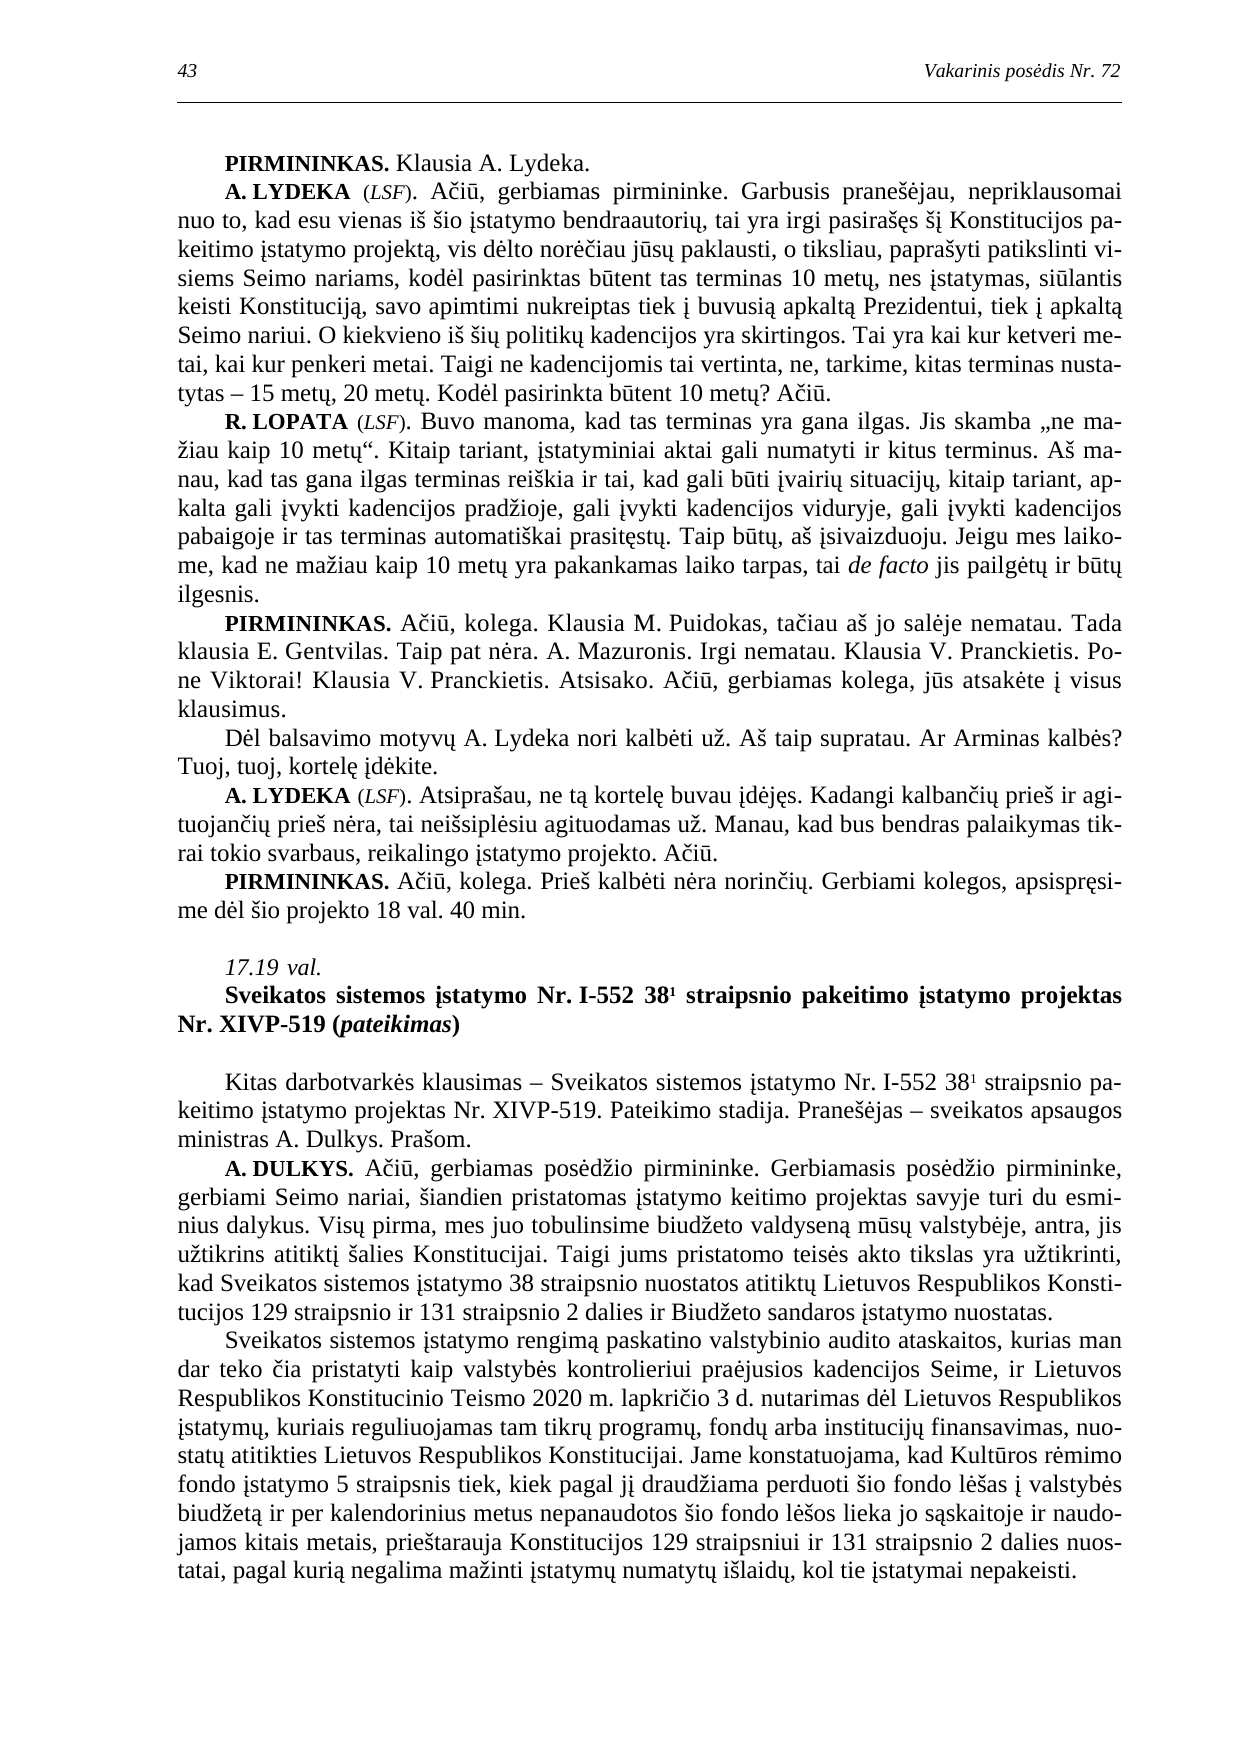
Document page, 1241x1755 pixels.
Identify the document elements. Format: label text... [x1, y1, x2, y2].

text R. LOPATA (LSF). Bu­vo ma­no­ma, kad tas ter­mi­nas yra ga­na il­gas. Jis skam­ba „ne ma­žiau kaip 10 me­tų“. Ki­taip ta­riant, įsta­ty­mi­niai ak­tai ga­li nu­ma­ty­ti ir ki­tus ter­mi­nus. Aš ma­nau, kad tas ga­na il­gas ter­mi­nas reiš­kia ir tai, kad ga­li bū­ti įvai­rių si­tu­a­ci­jų, ki­taip ta­riant, ap­kal­ta ga­li įvyk­ti ka­den­ci­jos pra­džio­je, ga­li įvyk­ti ka­den­ci­jos vi­du­ry­je, ga­li įvyk­ti ka­den­ci­jos pa­bai­go­je ir tas ter­mi­nas au­to­ma­tiš­kai pra­si­tęs­tų. Taip bū­tų, aš įsi­vaiz­duo­ju. Jei­gu mes lai­ko­me, kad ne ma­žiau kaip 10 me­tų yra pa­kan­ka­mas lai­ko tar­pas, tai de fac­to jis pail­gė­tų ir bū­tų il­ges­nis. [177, 406, 1122, 608]
text A. DULKYS. Ačiū, ger­bia­mas po­sė­džio pir­mi­nin­ke. Ger­bia­ma­sis po­sė­džio pir­mi­nin­ke, ger­bia­mi Sei­mo na­riai, šian­dien pri­sta­to­mas įsta­ty­mo kei­ti­mo pro­jek­tas sa­vy­je tu­ri du es­mi­nius da­ly­kus. Vi­sų pir­ma, mes juo to­bu­lin­si­me biu­dže­to val­dy­se­ną mū­sų vals­ty­bė­je, an­tra, jis už­tik­rins ati­tik­tį ša­lies Kon­sti­tu­ci­jai. Tai­gi jums pri­sta­to­mo tei­sės ak­to tiks­las yra už­tik­rin­ti, kad Svei­ka­tos sis­te­mos įsta­ty­mo 38 straips­nio nuo­sta­tos ati­tik­tų Lie­tu­vos Res­pub­li­kos Kon­sti­tu­ci­jos 129 straips­nio ir 131 straips­nio 2 da­lies ir Biu­dže­to san­da­ros įsta­ty­mo nuo­sta­tas. [177, 1153, 1122, 1325]
text PIRMININKAS. Ačiū, ko­le­ga. Klau­sia M. Pui­do­kas, ta­čiau aš jo sa­lė­je ne­ma­tau. Ta­da klau­sia E. Gent­vi­las. Taip pat nė­ra. A. Ma­zu­ro­nis. Ir­gi ne­ma­tau. Klau­sia V. Pranc­kie­tis. Po­ne Vik­to­rai! Klau­sia V. Pranc­kie­tis. At­si­sa­ko. Ačiū, ger­bia­mas ko­le­ga, jūs at­sa­kė­te į vi­sus klau­si­mus. [177, 608, 1122, 723]
text PIRMININKAS. Klau­sia A. Ly­de­ka. [177, 148, 1122, 176]
text Ki­tas dar­bo­tvarkės klau­si­mas – Svei­ka­tos sis­te­mos įsta­ty­mo Nr. I-552 381 straips­nio pa­kei­ti­mo įsta­ty­mo pro­jek­tas Nr. XIVP-519. Pa­tei­ki­mo sta­di­ja. Pra­ne­šė­jas – svei­ka­tos ap­sau­gos mi­nist­ras A. Dul­kys. Pra­šom. [177, 1067, 1122, 1153]
text Svei­ka­tos sis­te­mos įsta­ty­mo ren­gi­mą pa­ska­ti­no vals­ty­bi­nio au­di­to ata­skai­tos, ku­rias man dar te­ko čia pri­sta­ty­ti kaip vals­ty­bės kon­tro­lie­riui pra­ėju­sios ka­den­ci­jos Sei­me, ir Lie­tu­vos Res­pub­li­kos Kon­sti­tu­ci­nio Teis­mo 2020 m. lap­kri­čio 3 d. nu­ta­ri­mas dėl Lie­tu­vos Res­pub­li­kos įsta­ty­mų, ku­riais re­gu­liuo­ja­mas tam tik­rų pro­gra­mų, fon­dų ar­ba ins­ti­tu­ci­jų fi­nan­sa­vi­mas, nuo­sta­tų ati­tik­ties Lie­tu­vos Res­pub­li­kos Kon­sti­tu­ci­jai. Ja­me kon­sta­tuo­ja­ma, kad Kul­tū­ros rė­mi­mo fon­do įsta­ty­mo 5 straips­nis tiek, kiek pa­gal jį drau­džia­ma per­duo­ti šio fon­do lė­šas į vals­ty­bės biu­dže­tą ir per ka­len­do­ri­nius me­tus ne­pa­nau­do­tos šio fon­do lė­šos lie­ka jo są­skai­to­je ir nau­do­ja­mos ki­tais me­tais, prieš­ta­rau­ja Kon­sti­tu­ci­jos 129 straips­niui ir 131 straips­nio 2 da­lies nuo­s­ta­tai, pa­gal ku­rią ne­ga­li­ma ma­žin­ti įsta­ty­mų nu­ma­ty­tų iš­lai­dų, kol tie įsta­ty­mai ne­pa­keis­ti. [177, 1325, 1122, 1584]
text 17.19 val. [224, 953, 1122, 980]
text PIRMININKAS. Ačiū, ko­le­ga. Prieš kal­bė­ti nė­ra no­rin­čių. Ger­bia­mi ko­le­gos, ap­si­sprę­si­me dėl šio pro­jek­to 18 val. 40 min. [177, 866, 1122, 924]
text A. LYDEKA (LSF). Ačiū, ger­bia­mas pir­mi­nin­ke. Gar­bu­sis pra­ne­šė­jau, ne­pri­klau­so­mai nuo to, kad esu vie­nas iš šio įsta­ty­mo ben­dra­au­to­rių, tai yra ir­gi pa­si­ra­šęs šį Kon­sti­tu­ci­jos pa­kei­ti­mo įsta­ty­mo pro­jek­tą, vis dėl­to no­rė­čiau jū­sų pa­klaus­ti, o tiks­liau, pa­pra­šy­ti pa­tiks­lin­ti vi­siems Sei­mo na­riams, ko­dėl pa­si­rink­tas bū­tent tas ter­mi­nas 10 me­tų, nes įsta­ty­mas, siū­lan­tis keis­ti Kon­sti­tu­ci­ją, sa­vo ap­im­ti­mi nu­kreip­tas tiek į bu­vu­sią ap­kal­tą Pre­zi­den­tui, tiek į ap­kal­tą Sei­mo na­riui. O kiek­vie­no iš šių po­li­ti­kų ka­den­ci­jos yra skir­tin­gos. Tai yra kai kur ket­ve­ri me­tai, kai kur pen­ke­ri me­tai. Tai­gi ne ka­den­ci­jo­mis tai ver­tin­ta, ne, tar­ki­me, ki­tas ter­mi­nas nu­sta­ty­tas – 15 me­tų, 20 me­tų. Ko­dėl pa­si­rink­ta bū­tent 10 me­tų? Ačiū. [177, 176, 1122, 406]
text Dėl bal­sa­vi­mo mo­ty­vų A. Ly­de­ka no­ri kal­bė­ti už. Aš taip su­pra­tau. Ar Ar­mi­nas kal­bės? Tuoj, tuoj, kor­te­lę įdė­ki­te. [177, 723, 1122, 780]
text Svei­ka­tos sis­te­mos įsta­ty­mo Nr. I-552 381 straips­nio pa­kei­ti­mo įsta­ty­mo pro­jek­tas Nr. XIVP-519 (pa­tei­ki­mas) [177, 980, 1122, 1038]
text A. LYDEKA (LSF). At­si­pra­šau, ne tą kor­te­lę bu­vau įdė­jęs. Ka­dan­gi kal­ban­čių prieš ir agi­tuo­jan­čių prieš nė­ra, tai neiš­si­plė­siu agi­tuo­da­mas už. Ma­nau, kad bus ben­dras pa­lai­ky­mas tik­rai to­kio svar­baus, rei­ka­lin­go įsta­ty­mo pro­jek­to. Ačiū. [177, 780, 1122, 866]
